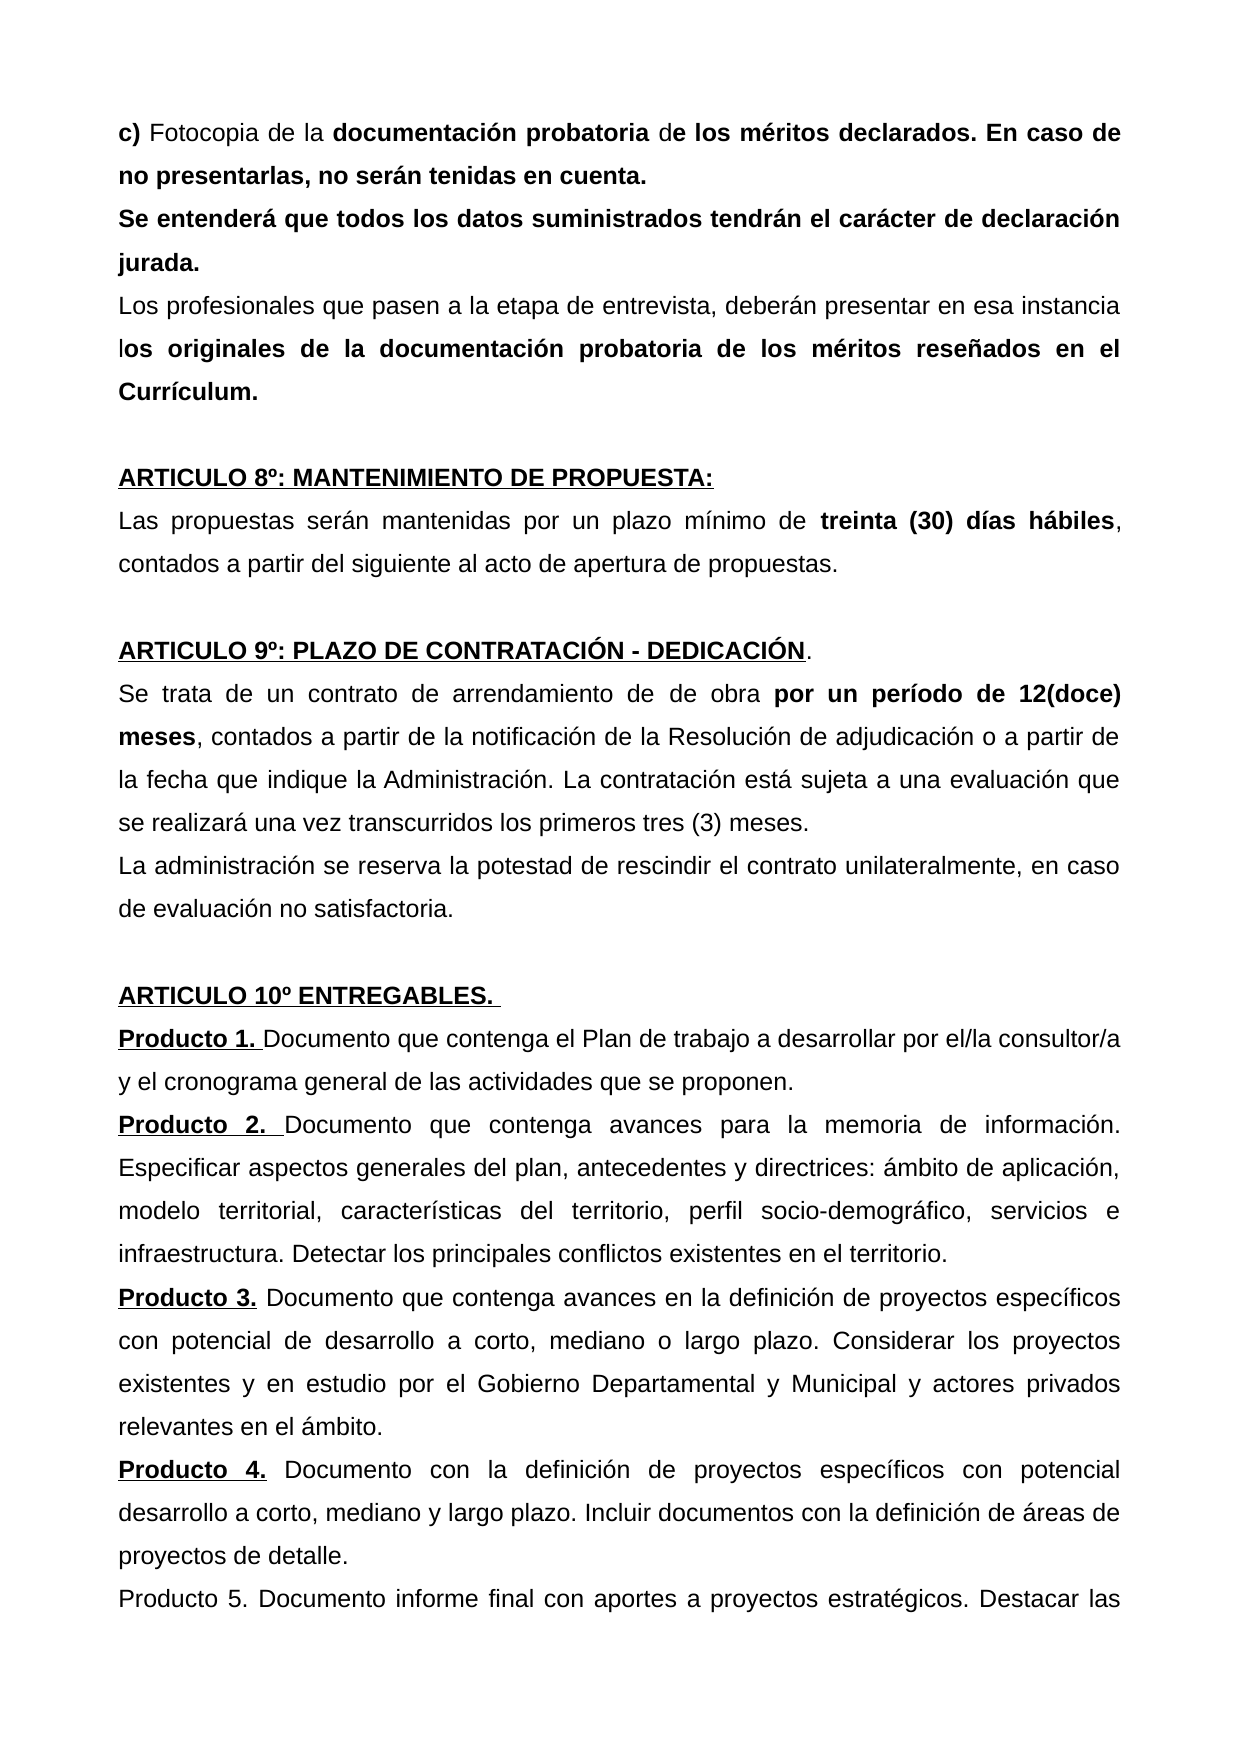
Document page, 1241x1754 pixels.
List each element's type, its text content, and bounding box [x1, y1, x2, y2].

text c) Fotocopia de la documentación probatoria de los méritos declarados. En caso de no presentarlas, no serán tenidas en cuenta. [118, 118, 1122, 190]
text Producto 2. Documento que contenga avances para la memoria de información. Especificar aspectos generales del plan, antecedentes y directrices: ámbito de aplicación, modelo territorial, características del territorio, perfil socio-demográfico, servicios e infraestructura. Detectar los principales conflictos existentes en el territorio. [118, 1110, 1122, 1268]
text ARTICULO 10º ENTREGABLES. [118, 981, 1122, 1009]
text Producto 1. Documento que contenga el Plan de trabajo a desarrollar por el/la consultor/a y el cronograma general de las actividades que se proponen. [118, 1024, 1122, 1096]
text La administración se reserva la potestad de rescindir el contrato unilateralmente, en caso de evaluación no satisfactoria. [118, 851, 1122, 923]
text ARTICULO 8º: MANTENIMIENTO DE PROPUESTA: [118, 463, 1122, 492]
text Producto 5. Documento informe final con aportes a proyectos estratégicos. Destacar las [118, 1584, 1122, 1613]
text Producto 4. Documento con la definición de proyectos específicos con potencial desarrollo a corto, mediano y largo plazo. Incluir documentos con la definición de áreas de proyectos de detalle. [118, 1455, 1122, 1570]
text Producto 3. Documento que contenga avances en la definición de proyectos específicos con potencial de desarrollo a corto, mediano o largo plazo. Considerar los proyectos existentes y en estudio por el Gobierno Departamental y Municipal y actores privados relevantes en el ámbito. [118, 1282, 1122, 1441]
text Los profesionales que pasen a la etapa de entrevista, deberán presentar en esa instancia los originales de la documentación probatoria de los méritos reseñados en el Currículum. [118, 291, 1122, 406]
text ARTICULO 9º: PLAZO DE CONTRATACIÓN - DEDICACIÓN. [118, 636, 1122, 664]
text Se entenderá que todos los datos suministrados tendrán el carácter de declaración jurada. [118, 204, 1122, 276]
text Las propuestas serán mantenidas por un plazo mínimo de treinta (30) días hábiles, contados a partir del siguiente al acto de apertura de propuestas. [118, 506, 1122, 578]
text Se trata de un contrato de arrendamiento de de obra por un período de 12(doce) meses, contados a partir de la notificación de la Resolución de adjudicación o a partir de la fecha que indique la Administración. La contratación está sujeta a una evaluación que se realizará una vez transcurridos los primeros tres (3) meses. [118, 679, 1122, 837]
